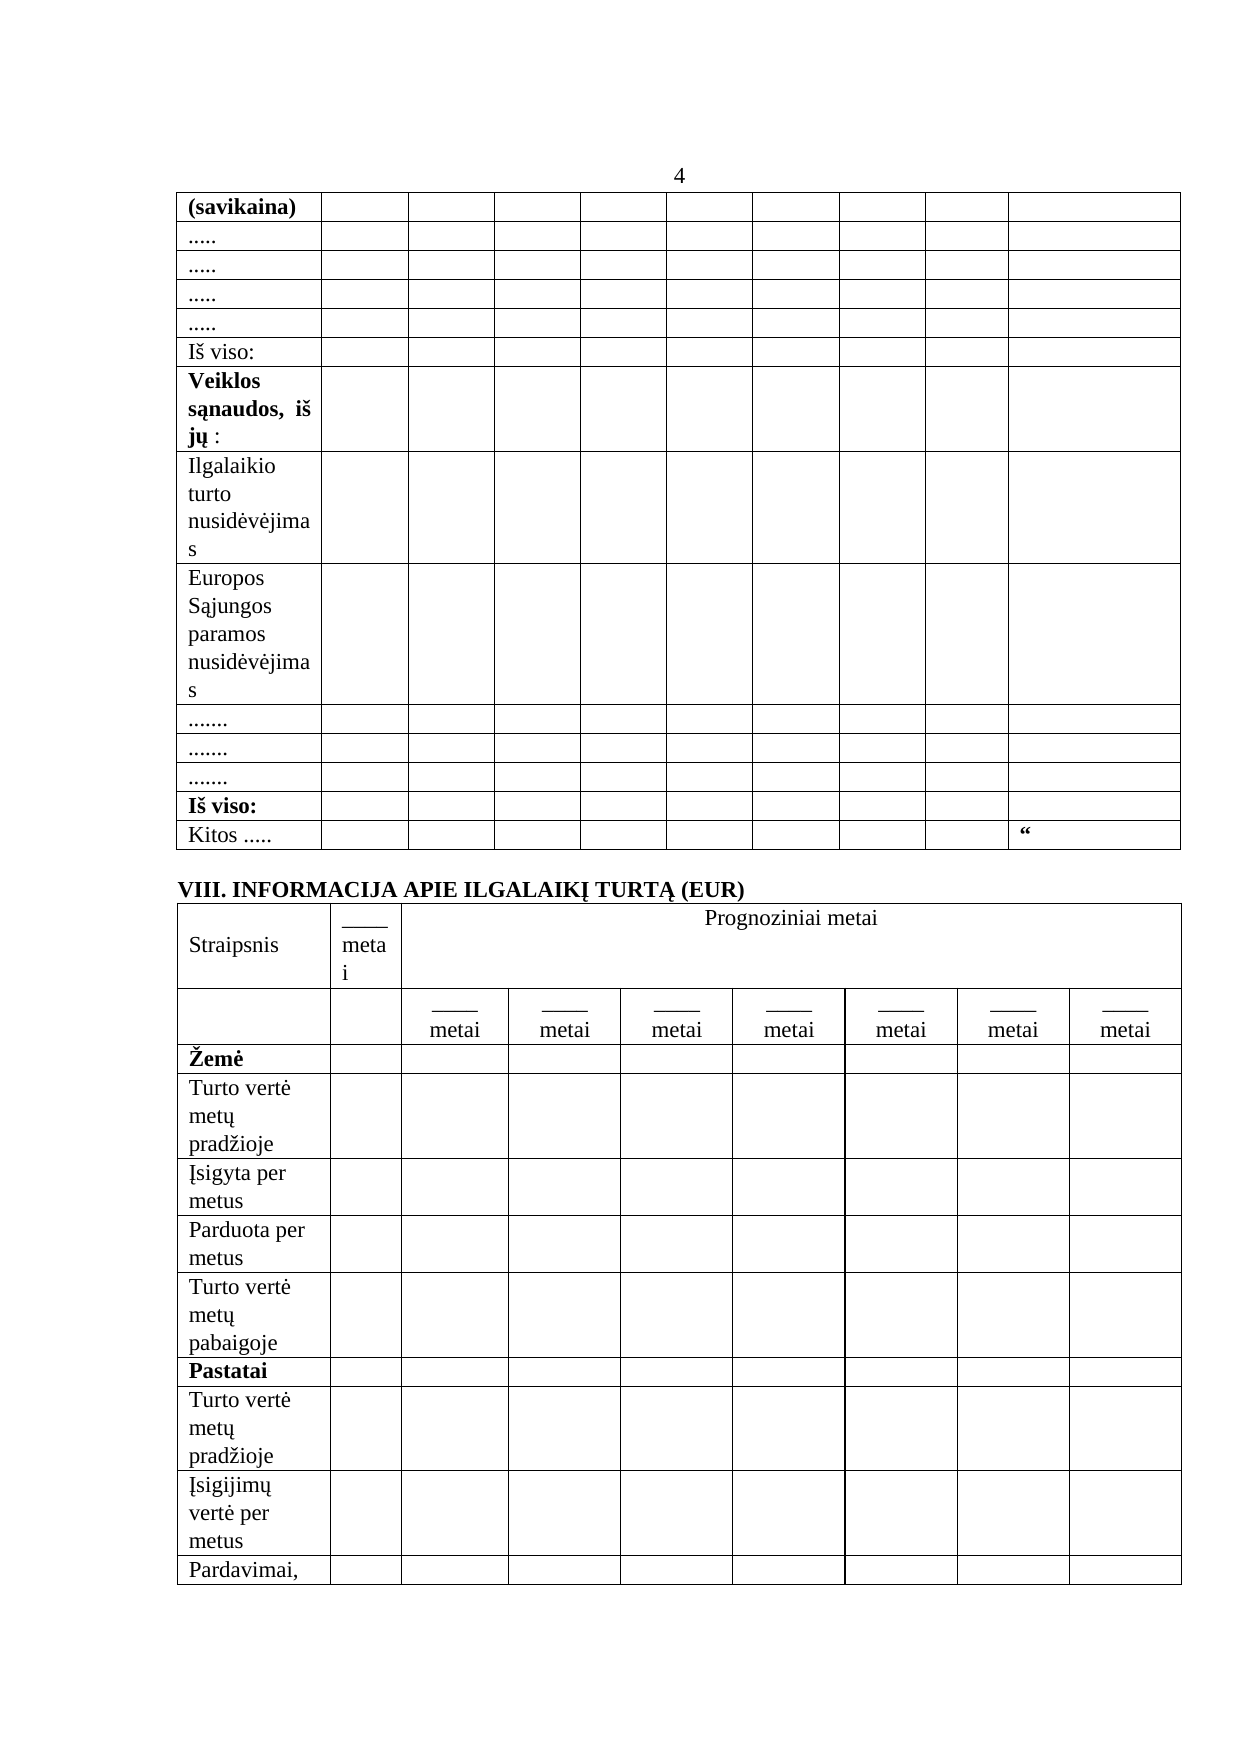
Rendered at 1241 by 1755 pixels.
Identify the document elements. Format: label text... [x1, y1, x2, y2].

table_cell [331, 1273, 401, 1357]
table_cell [840, 309, 925, 337]
table_cell [581, 280, 666, 308]
table_cell [322, 222, 408, 250]
table_cell ____ metai [1070, 989, 1181, 1044]
table_cell [409, 763, 494, 791]
table_cell (savikaina) [177, 193, 321, 221]
table_cell [1070, 1556, 1181, 1584]
table_cell Pastatai [178, 1358, 330, 1386]
table_cell ____ metai [733, 989, 844, 1044]
table_cell [1070, 1273, 1181, 1357]
table_cell [1070, 1471, 1181, 1555]
table_cell [926, 193, 1008, 221]
table_cell [509, 1074, 620, 1158]
table_cell [753, 792, 839, 820]
table_cell [753, 564, 839, 704]
table_cell [402, 1358, 508, 1386]
table_cell Turto vertė metų pabaigoje [178, 1273, 330, 1357]
table_cell [1070, 1387, 1181, 1470]
table_cell [409, 280, 494, 308]
table_cell [1009, 452, 1180, 563]
table_cell [331, 1471, 401, 1555]
table_cell [581, 367, 666, 451]
table_cell [1009, 705, 1180, 733]
table_header ____metai [331, 904, 401, 987]
table_cell [753, 821, 839, 849]
table_cell [331, 1045, 401, 1073]
text VIII. INFORMACIJA APIE ILGALAIKĮ TURTĄ (EUR) [177, 876, 1181, 902]
table_cell [509, 1273, 620, 1357]
table_cell [840, 338, 925, 366]
table_cell [926, 251, 1008, 279]
table_cell Europos Sąjungos paramos nusidėvėjimas [177, 564, 321, 704]
table_cell [846, 1159, 957, 1215]
table_cell [846, 1471, 957, 1555]
table_cell [846, 1273, 957, 1357]
table_cell ....... [177, 705, 321, 733]
table_cell [495, 452, 580, 563]
table_cell [926, 309, 1008, 337]
table_cell [495, 338, 580, 366]
table_cell [581, 705, 666, 733]
table_cell [667, 705, 752, 733]
table_cell [495, 564, 580, 704]
table_cell [667, 338, 752, 366]
table_cell [495, 821, 580, 849]
table_cell [581, 222, 666, 250]
table_cell [322, 792, 408, 820]
table_cell [402, 1074, 508, 1158]
table_cell [1070, 1216, 1181, 1272]
table_cell ____ metai [846, 989, 957, 1044]
table_cell [667, 193, 752, 221]
table_cell [733, 1074, 844, 1158]
table_cell [958, 1159, 1069, 1215]
table_cell [495, 705, 580, 733]
table_cell [495, 792, 580, 820]
table_cell [840, 734, 925, 762]
table_cell ____ metai [958, 989, 1069, 1044]
table_cell [840, 705, 925, 733]
table_cell [846, 1358, 957, 1386]
table_cell [1070, 1358, 1181, 1386]
table_cell [958, 1358, 1069, 1386]
table_cell ..... [177, 251, 321, 279]
table_cell [495, 193, 580, 221]
table_cell [581, 193, 666, 221]
table_cell [409, 792, 494, 820]
table_cell [733, 1387, 844, 1470]
table_cell [667, 222, 752, 250]
table_cell [840, 452, 925, 563]
table_cell [322, 705, 408, 733]
table_cell [621, 1471, 732, 1555]
table_cell ..... [177, 222, 321, 250]
table_cell [409, 367, 494, 451]
table_cell [1009, 734, 1180, 762]
table_cell [1009, 222, 1180, 250]
table_cell [322, 338, 408, 366]
table_cell [1009, 338, 1180, 366]
table_cell [581, 792, 666, 820]
table_cell [621, 1556, 732, 1584]
table_cell [322, 734, 408, 762]
table_cell [495, 309, 580, 337]
table_cell [667, 280, 752, 308]
table_cell [409, 564, 494, 704]
table_cell [581, 452, 666, 563]
table_cell [581, 251, 666, 279]
table_cell [1009, 564, 1180, 704]
table_cell [667, 792, 752, 820]
table_cell [581, 821, 666, 849]
table_cell Iš viso: [177, 338, 321, 366]
table_cell [322, 309, 408, 337]
table_cell [926, 280, 1008, 308]
table_cell ..... [177, 309, 321, 337]
table_cell [331, 1159, 401, 1215]
table_cell [1009, 193, 1180, 221]
table_cell ....... [177, 734, 321, 762]
table_cell [495, 734, 580, 762]
table_cell [667, 452, 752, 563]
table_cell [581, 763, 666, 791]
table_cell Turto vertė metų pradžioje [178, 1387, 330, 1470]
table_cell [402, 1471, 508, 1555]
table_header Straipsnis [178, 904, 330, 987]
table_cell [1009, 367, 1180, 451]
table_cell [667, 763, 752, 791]
table_cell [1070, 1045, 1181, 1073]
table_cell [926, 452, 1008, 563]
table_cell [753, 338, 839, 366]
table_cell [958, 1387, 1069, 1470]
table_cell [322, 193, 408, 221]
table_cell [926, 792, 1008, 820]
table_cell [926, 564, 1008, 704]
table_cell [331, 1074, 401, 1158]
table_cell [840, 251, 925, 279]
table_cell [753, 193, 839, 221]
table_cell [322, 280, 408, 308]
table_cell Turto vertė metų pradžioje [178, 1074, 330, 1158]
table_cell [322, 452, 408, 563]
table_cell [621, 1358, 732, 1386]
table_cell [509, 1556, 620, 1584]
table_cell [402, 1216, 508, 1272]
table_cell [402, 1556, 508, 1584]
table_cell [753, 309, 839, 337]
table_cell [846, 1216, 957, 1272]
table_cell [733, 1358, 844, 1386]
table_cell [1009, 280, 1180, 308]
table_cell [509, 1387, 620, 1470]
table_cell Veiklos sąnaudos, iš jų : [177, 367, 321, 451]
table_cell [1009, 251, 1180, 279]
table_cell [926, 734, 1008, 762]
table_cell ____ metai [402, 989, 508, 1044]
table_cell Ilgalaikio turto nusidėvėjimas [177, 452, 321, 563]
table_cell [409, 705, 494, 733]
table_cell [1009, 763, 1180, 791]
table_cell [846, 1074, 957, 1158]
table_cell [621, 1045, 732, 1073]
table_cell [753, 763, 839, 791]
table_cell [402, 1159, 508, 1215]
table_cell [409, 309, 494, 337]
table_cell [926, 338, 1008, 366]
table_cell [753, 705, 839, 733]
table_cell [667, 821, 752, 849]
table_cell [753, 734, 839, 762]
table_cell [840, 367, 925, 451]
table_cell Iš viso: [177, 792, 321, 820]
table_cell [667, 367, 752, 451]
table_cell [581, 309, 666, 337]
table_cell [409, 251, 494, 279]
table_cell [958, 1556, 1069, 1584]
table_cell [322, 251, 408, 279]
table_cell [331, 1216, 401, 1272]
table_cell Pardavimai, [178, 1556, 330, 1584]
table_cell [178, 989, 330, 1044]
table_cell [322, 367, 408, 451]
table_cell [926, 763, 1008, 791]
table_cell Įsigyta per metus [178, 1159, 330, 1215]
table_header Prognoziniai metai [402, 904, 1181, 987]
table_cell [409, 193, 494, 221]
table_cell [958, 1045, 1069, 1073]
table_cell [753, 452, 839, 563]
table_cell [733, 1556, 844, 1584]
table_cell [733, 1159, 844, 1215]
table_cell [621, 1159, 732, 1215]
table_cell [322, 564, 408, 704]
table_cell [409, 222, 494, 250]
table_cell ....... [177, 763, 321, 791]
table_cell ____ metai [621, 989, 732, 1044]
table_cell Kitos ..... [177, 821, 321, 849]
table_cell [1009, 309, 1180, 337]
table_cell [402, 1387, 508, 1470]
table_cell [667, 309, 752, 337]
table_cell [322, 763, 408, 791]
table_cell [846, 1556, 957, 1584]
table_cell [409, 734, 494, 762]
table_cell Žemė [178, 1045, 330, 1073]
table_cell ..... [177, 280, 321, 308]
table_cell [509, 1471, 620, 1555]
table_cell [667, 251, 752, 279]
table_cell [495, 222, 580, 250]
table_cell [495, 280, 580, 308]
table_cell [402, 1273, 508, 1357]
table_cell [581, 734, 666, 762]
table_cell [509, 1216, 620, 1272]
table_cell [509, 1358, 620, 1386]
table_cell [495, 763, 580, 791]
table_cell [926, 821, 1008, 849]
table_cell [667, 564, 752, 704]
table_cell [846, 1045, 957, 1073]
table_cell “ [1009, 821, 1180, 849]
table_cell [733, 1273, 844, 1357]
table_cell [621, 1387, 732, 1470]
table_cell [331, 1556, 401, 1584]
table_cell [926, 367, 1008, 451]
table_cell [495, 251, 580, 279]
table_cell [621, 1273, 732, 1357]
table_cell [581, 564, 666, 704]
table_cell [331, 1387, 401, 1470]
table_cell [331, 989, 401, 1044]
table_cell [621, 1074, 732, 1158]
table_cell [840, 821, 925, 849]
table_cell [840, 564, 925, 704]
table_cell [753, 367, 839, 451]
table_cell [621, 1216, 732, 1272]
table_cell [409, 452, 494, 563]
table_cell [733, 1471, 844, 1555]
table_cell [409, 821, 494, 849]
table_cell [958, 1273, 1069, 1357]
table_cell [846, 1387, 957, 1470]
table_cell [509, 1045, 620, 1073]
table_cell [840, 763, 925, 791]
table_cell Parduota per metus [178, 1216, 330, 1272]
table_cell [840, 280, 925, 308]
table_cell [733, 1216, 844, 1272]
table_cell Įsigijimų vertė per metus [178, 1471, 330, 1555]
table_cell [958, 1074, 1069, 1158]
table_cell [753, 222, 839, 250]
table_cell [840, 193, 925, 221]
table_cell [733, 1045, 844, 1073]
table_cell [331, 1358, 401, 1386]
table_cell [1070, 1074, 1181, 1158]
table_cell [495, 367, 580, 451]
table_cell [840, 222, 925, 250]
table_cell [958, 1471, 1069, 1555]
table_cell [1009, 792, 1180, 820]
table_cell [402, 1045, 508, 1073]
table_cell [753, 280, 839, 308]
table_cell ____ metai [509, 989, 620, 1044]
table_cell [926, 705, 1008, 733]
table_cell [753, 251, 839, 279]
table_cell [958, 1216, 1069, 1272]
table_cell [667, 734, 752, 762]
table_cell [409, 338, 494, 366]
table_cell [926, 222, 1008, 250]
table_cell [581, 338, 666, 366]
table_cell [509, 1159, 620, 1215]
table_cell [322, 821, 408, 849]
table_cell [1070, 1159, 1181, 1215]
table_cell [840, 792, 925, 820]
